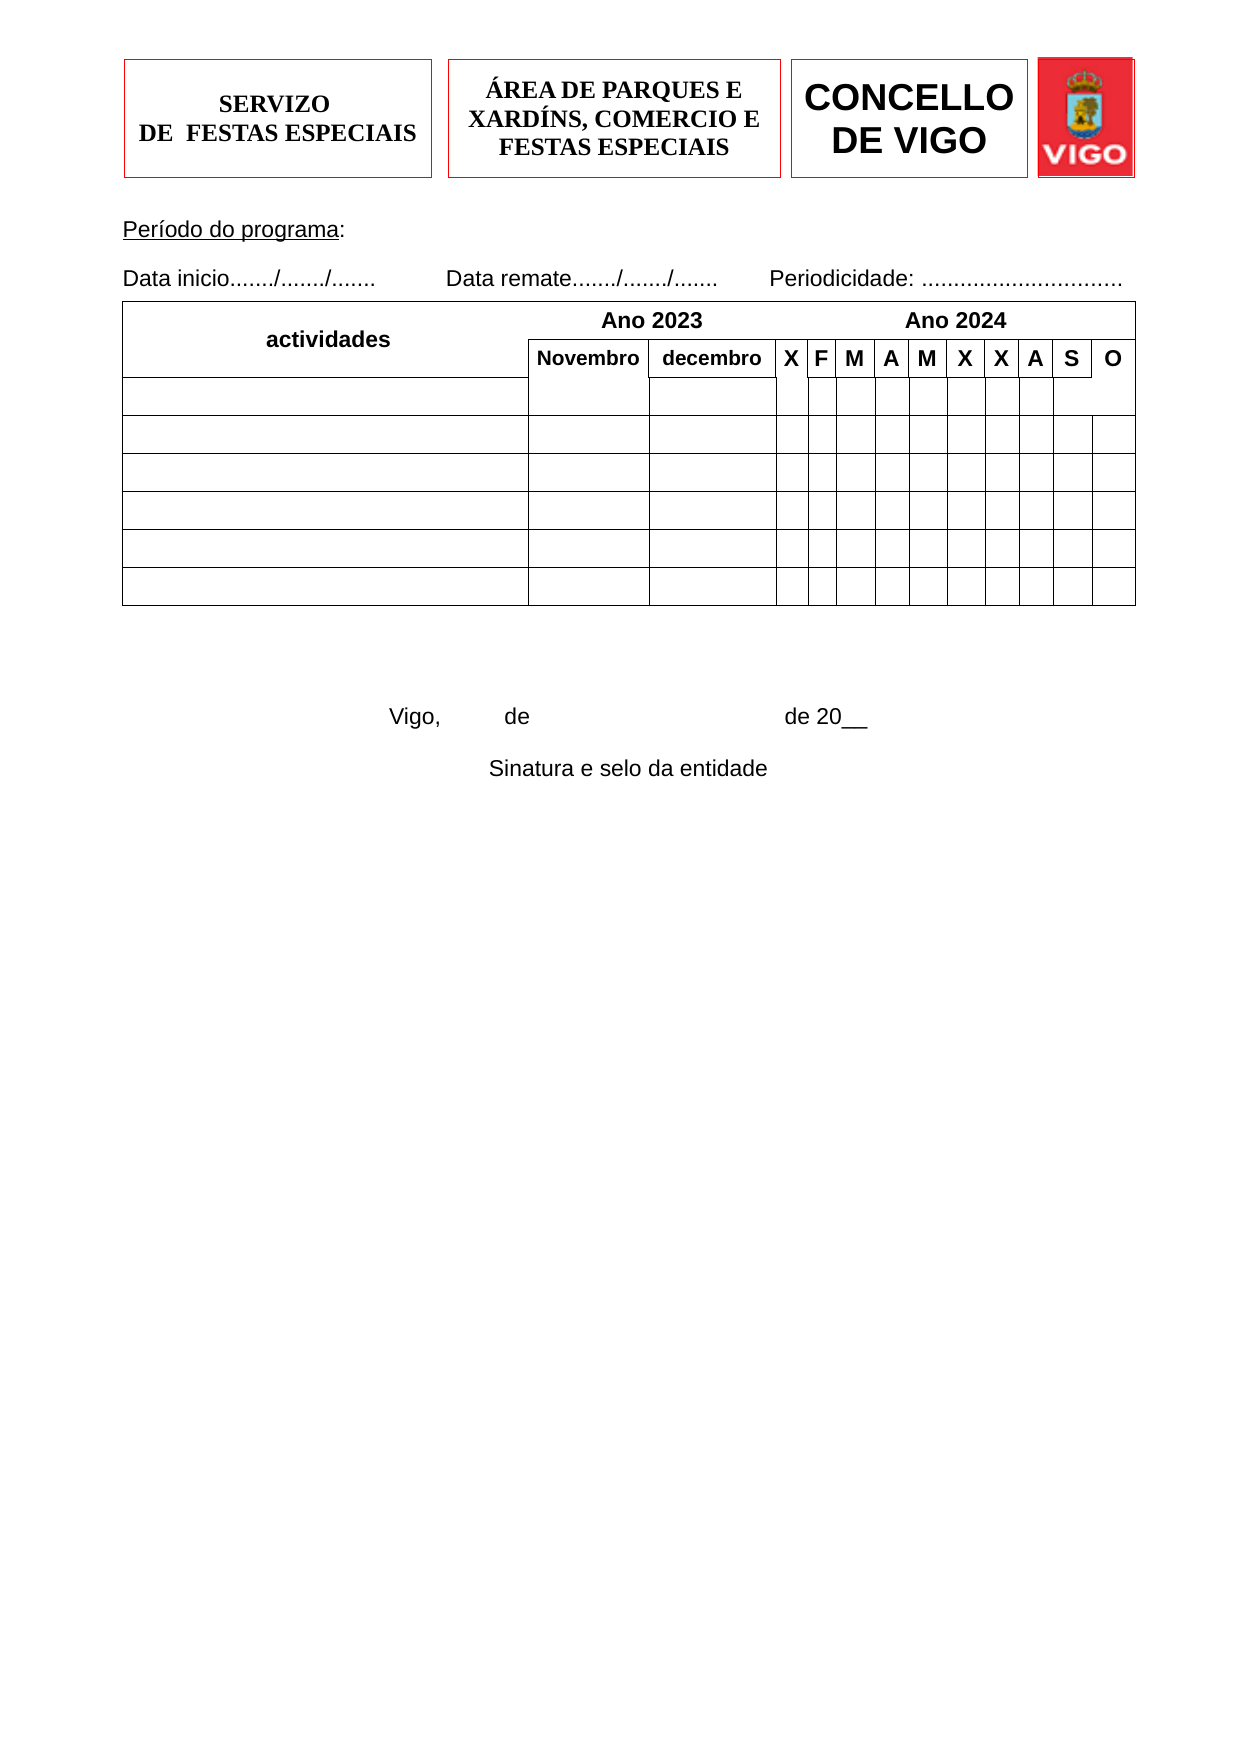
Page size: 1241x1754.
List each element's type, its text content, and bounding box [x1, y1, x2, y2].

table_cell [910, 568, 947, 604]
table_cell [986, 530, 1019, 567]
table_cell A [875, 340, 908, 377]
table_header [948, 378, 985, 415]
table_cell [876, 530, 909, 567]
text Período do programa: [122, 216, 1134, 243]
table_cell [1054, 416, 1092, 453]
table_cell [948, 568, 985, 604]
table_header Ano 2024 [775, 302, 1135, 339]
table_cell [876, 568, 909, 604]
table_cell M [836, 340, 874, 377]
table_cell [1093, 492, 1135, 529]
table_cell [948, 416, 985, 453]
table_cell [1093, 530, 1135, 567]
table_cell [1020, 568, 1053, 604]
table_cell X [776, 340, 807, 377]
table_header [1020, 378, 1053, 415]
table_cell [910, 454, 947, 491]
table_cell O [1092, 340, 1135, 377]
text Vigo, de de 20__ [122, 703, 1134, 729]
table_cell [123, 416, 528, 453]
table_cell A [1019, 340, 1052, 377]
table_cell [529, 492, 649, 529]
table_header [529, 377, 649, 415]
table_cell [529, 530, 649, 567]
table_cell M [909, 340, 946, 377]
table_cell [123, 530, 528, 567]
table_header [777, 377, 808, 415]
table_cell [876, 454, 909, 491]
table_cell [1020, 492, 1053, 529]
table_cell [1020, 530, 1053, 567]
table_cell [910, 416, 947, 453]
table_cell [1054, 568, 1092, 604]
table_cell [837, 454, 875, 491]
table_header [1054, 378, 1092, 415]
table_cell [123, 454, 528, 491]
table_cell [650, 416, 776, 453]
table_cell [1093, 416, 1135, 453]
table_cell [650, 492, 776, 529]
table_cell [948, 492, 985, 529]
table_header [837, 378, 875, 415]
table_header Ano 2023 [528, 302, 775, 339]
table_cell [948, 454, 985, 491]
table_cell [837, 492, 875, 529]
table_header [650, 378, 776, 415]
table_cell [529, 416, 649, 453]
table_cell [986, 416, 1019, 453]
table_cell [123, 568, 528, 604]
table_cell [948, 530, 985, 567]
table_header [986, 378, 1019, 415]
table_cell [123, 492, 528, 529]
table_cell [986, 492, 1019, 529]
table_cell decembro [649, 340, 775, 377]
table_cell [1093, 568, 1135, 604]
table_cell Novembro [529, 340, 648, 377]
table_cell [650, 568, 776, 604]
table_cell [809, 492, 836, 529]
table_cell [650, 530, 776, 567]
table_cell [777, 416, 808, 453]
table_cell [650, 454, 776, 491]
table_cell [777, 492, 808, 529]
table_cell [837, 530, 875, 567]
table_cell X [947, 340, 984, 377]
table_cell [777, 530, 808, 567]
table_cell [876, 492, 909, 529]
table_cell [1093, 454, 1135, 491]
table_header [809, 378, 836, 415]
table_header actividades [123, 302, 528, 377]
table_cell [1054, 530, 1092, 567]
text Data inicio......./......./....... Data remate......./......./....... Periodicidade: [122, 265, 1134, 292]
picture [1039, 60, 1133, 176]
table_cell [529, 454, 649, 491]
table_cell [837, 416, 875, 453]
table_cell [809, 454, 836, 491]
table_cell [809, 568, 836, 604]
table_header [1092, 377, 1135, 415]
table_cell [809, 530, 836, 567]
table_cell [876, 416, 909, 453]
table_cell [1020, 454, 1053, 491]
table_header [876, 378, 909, 415]
table_header [123, 378, 528, 415]
table_cell [910, 492, 947, 529]
table_cell [1054, 492, 1092, 529]
table_cell [1054, 454, 1092, 491]
table_cell [986, 454, 1019, 491]
table_cell [777, 568, 808, 604]
table_cell X [985, 340, 1018, 377]
table_cell [809, 416, 836, 453]
table_cell S [1053, 340, 1091, 377]
table_cell [910, 530, 947, 567]
table_cell [777, 454, 808, 491]
table_cell F [808, 340, 835, 377]
table_cell [529, 568, 649, 604]
table_cell [837, 568, 875, 604]
table_cell [986, 568, 1019, 604]
text Sinatura e selo da entidade [122, 755, 1134, 782]
table_header [910, 378, 947, 415]
table_cell [1020, 416, 1053, 453]
